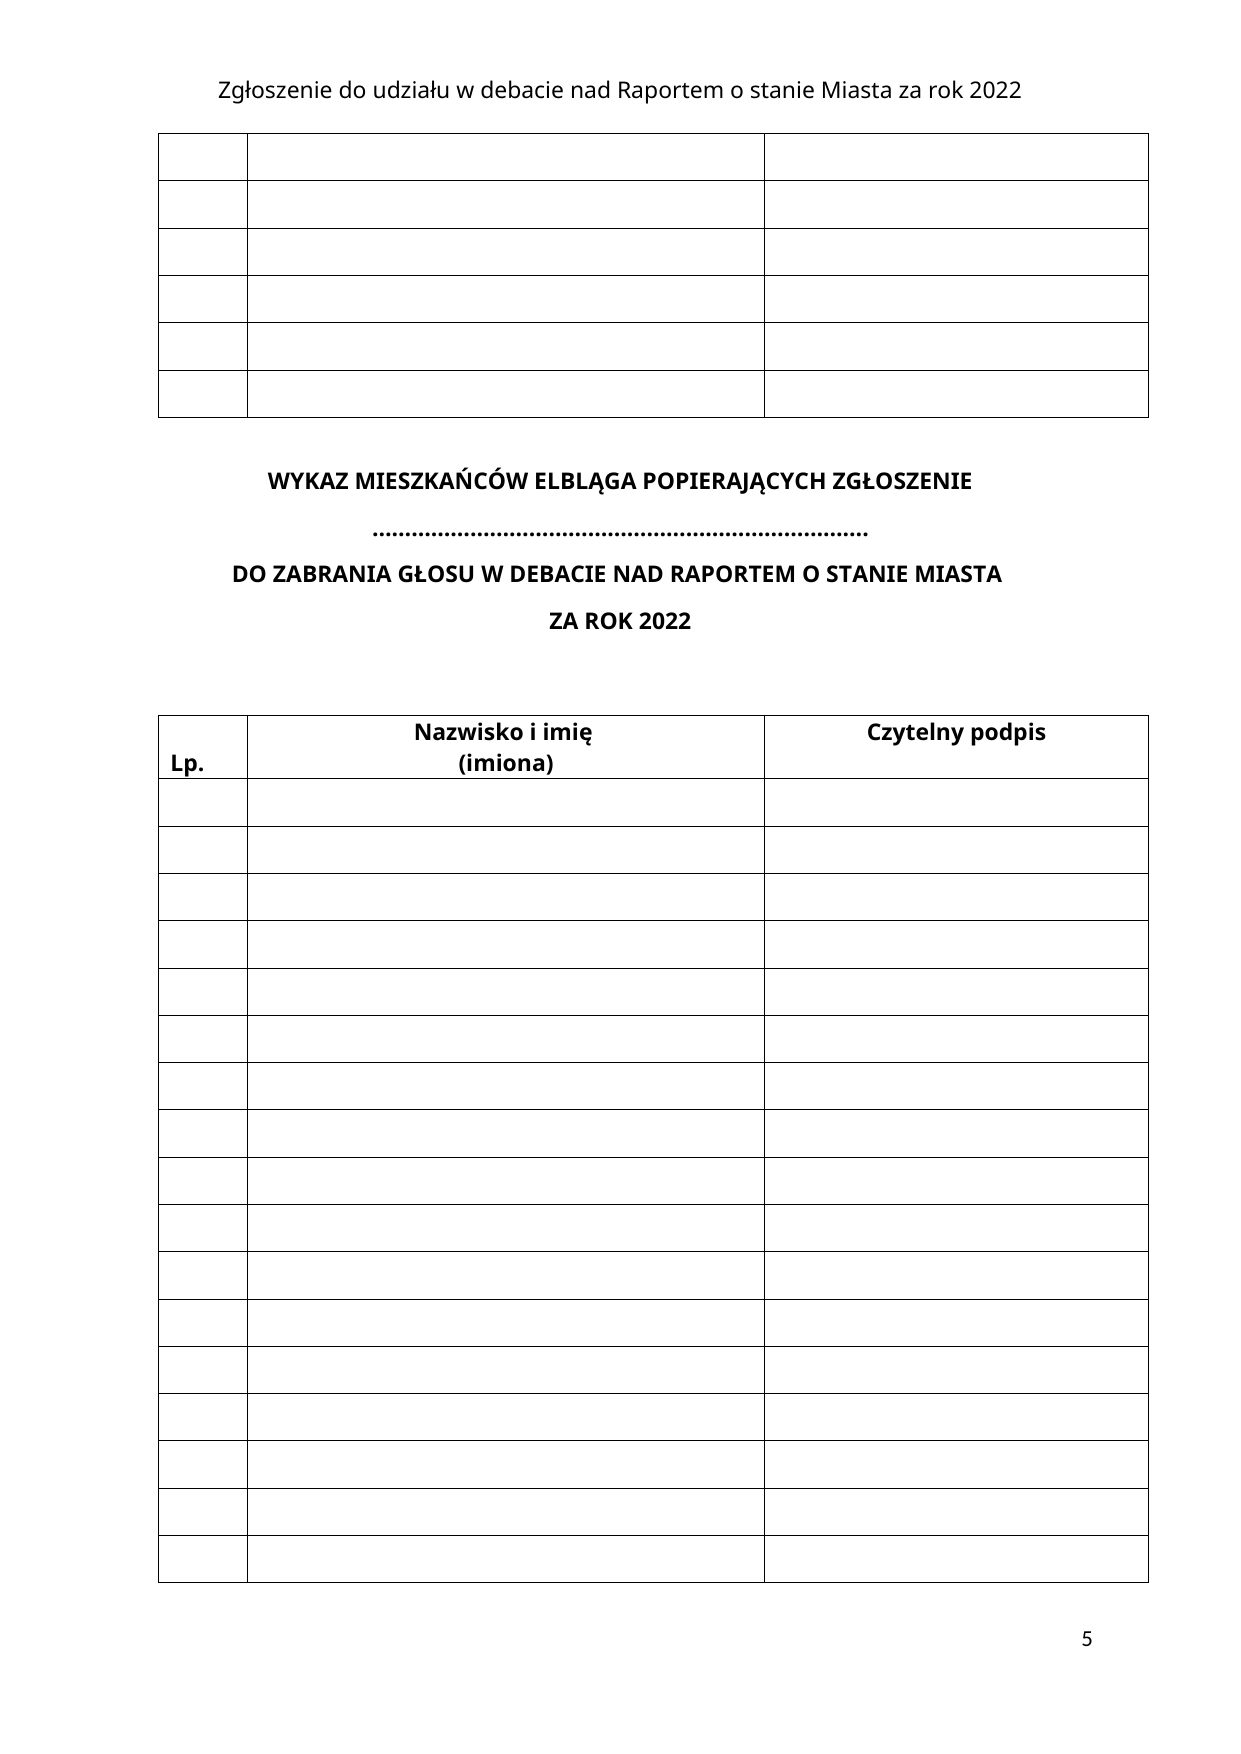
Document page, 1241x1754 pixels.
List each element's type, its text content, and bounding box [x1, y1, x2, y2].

table_cell [248, 1110, 764, 1157]
table_cell [159, 1252, 247, 1298]
table_cell [248, 181, 764, 228]
table_cell [765, 1347, 1148, 1393]
table_cell [765, 1536, 1148, 1582]
table_cell [248, 827, 764, 873]
table_cell [765, 134, 1148, 180]
table_cell [159, 371, 247, 417]
table_cell [765, 1394, 1148, 1440]
table_cell [248, 229, 764, 275]
table_header Lp. [159, 716, 247, 778]
table_cell [159, 276, 247, 322]
table_cell [159, 181, 247, 228]
table_cell [248, 969, 764, 1015]
table_cell [248, 779, 764, 826]
table_cell [765, 827, 1148, 873]
table_cell [159, 1158, 247, 1204]
table_cell [248, 1016, 764, 1062]
table_header Nazwisko i imię (imiona) [248, 716, 764, 778]
table_cell [159, 921, 247, 967]
table_cell [159, 323, 247, 369]
table_cell [159, 969, 247, 1015]
table_cell [248, 371, 764, 417]
table_cell [765, 1489, 1148, 1535]
table_cell [159, 229, 247, 275]
table_cell [765, 779, 1148, 826]
table_cell [159, 1016, 247, 1062]
table_cell [159, 1300, 247, 1346]
table_cell [159, 1110, 247, 1157]
table_cell [765, 371, 1148, 417]
table_cell [765, 1252, 1148, 1298]
table_cell [765, 1300, 1148, 1346]
table_cell [248, 1300, 764, 1346]
table_cell [248, 1536, 764, 1582]
table_cell [248, 874, 764, 920]
table_cell [159, 1441, 247, 1488]
table_cell [765, 874, 1148, 920]
table_cell [765, 969, 1148, 1015]
table_cell [159, 1536, 247, 1582]
text WYKAZ MIESZKAŃCÓW ELBLĄGA POPIERAJĄCYCH ZGŁOSZENIE …………………………………………………………………. [148, 465, 1093, 543]
table_cell [765, 276, 1148, 322]
table_cell [159, 1347, 247, 1393]
table_cell [248, 1441, 764, 1488]
table_cell [765, 921, 1148, 967]
table_cell [159, 1394, 247, 1440]
table_cell [248, 1205, 764, 1251]
table_cell [159, 779, 247, 826]
table_cell [248, 1394, 764, 1440]
table_cell [248, 1252, 764, 1298]
table_cell [248, 276, 764, 322]
table_cell [765, 1063, 1148, 1109]
table_cell [159, 827, 247, 873]
text DO ZABRANIA GŁOSU W DEBACIE NAD RAPORTEM O STANIE MIASTA ZA ROK 2022 [148, 558, 1093, 637]
table_cell [765, 1158, 1148, 1204]
table_cell [159, 134, 247, 180]
table_header Czytelny podpis [765, 716, 1148, 778]
table_cell [248, 1347, 764, 1393]
table_cell [248, 1158, 764, 1204]
table_cell [765, 1110, 1148, 1157]
table_cell [765, 323, 1148, 369]
table_cell [159, 1489, 247, 1535]
table_cell [248, 134, 764, 180]
table_cell [159, 1063, 247, 1109]
table_cell [248, 921, 764, 967]
table_cell [248, 1063, 764, 1109]
table_cell [159, 874, 247, 920]
table_cell [248, 323, 764, 369]
table_cell [248, 1489, 764, 1535]
table_cell [159, 1205, 247, 1251]
table_cell [765, 1441, 1148, 1488]
table_cell [765, 181, 1148, 228]
table_cell [765, 1205, 1148, 1251]
table_cell [765, 1016, 1148, 1062]
table_cell [765, 229, 1148, 275]
